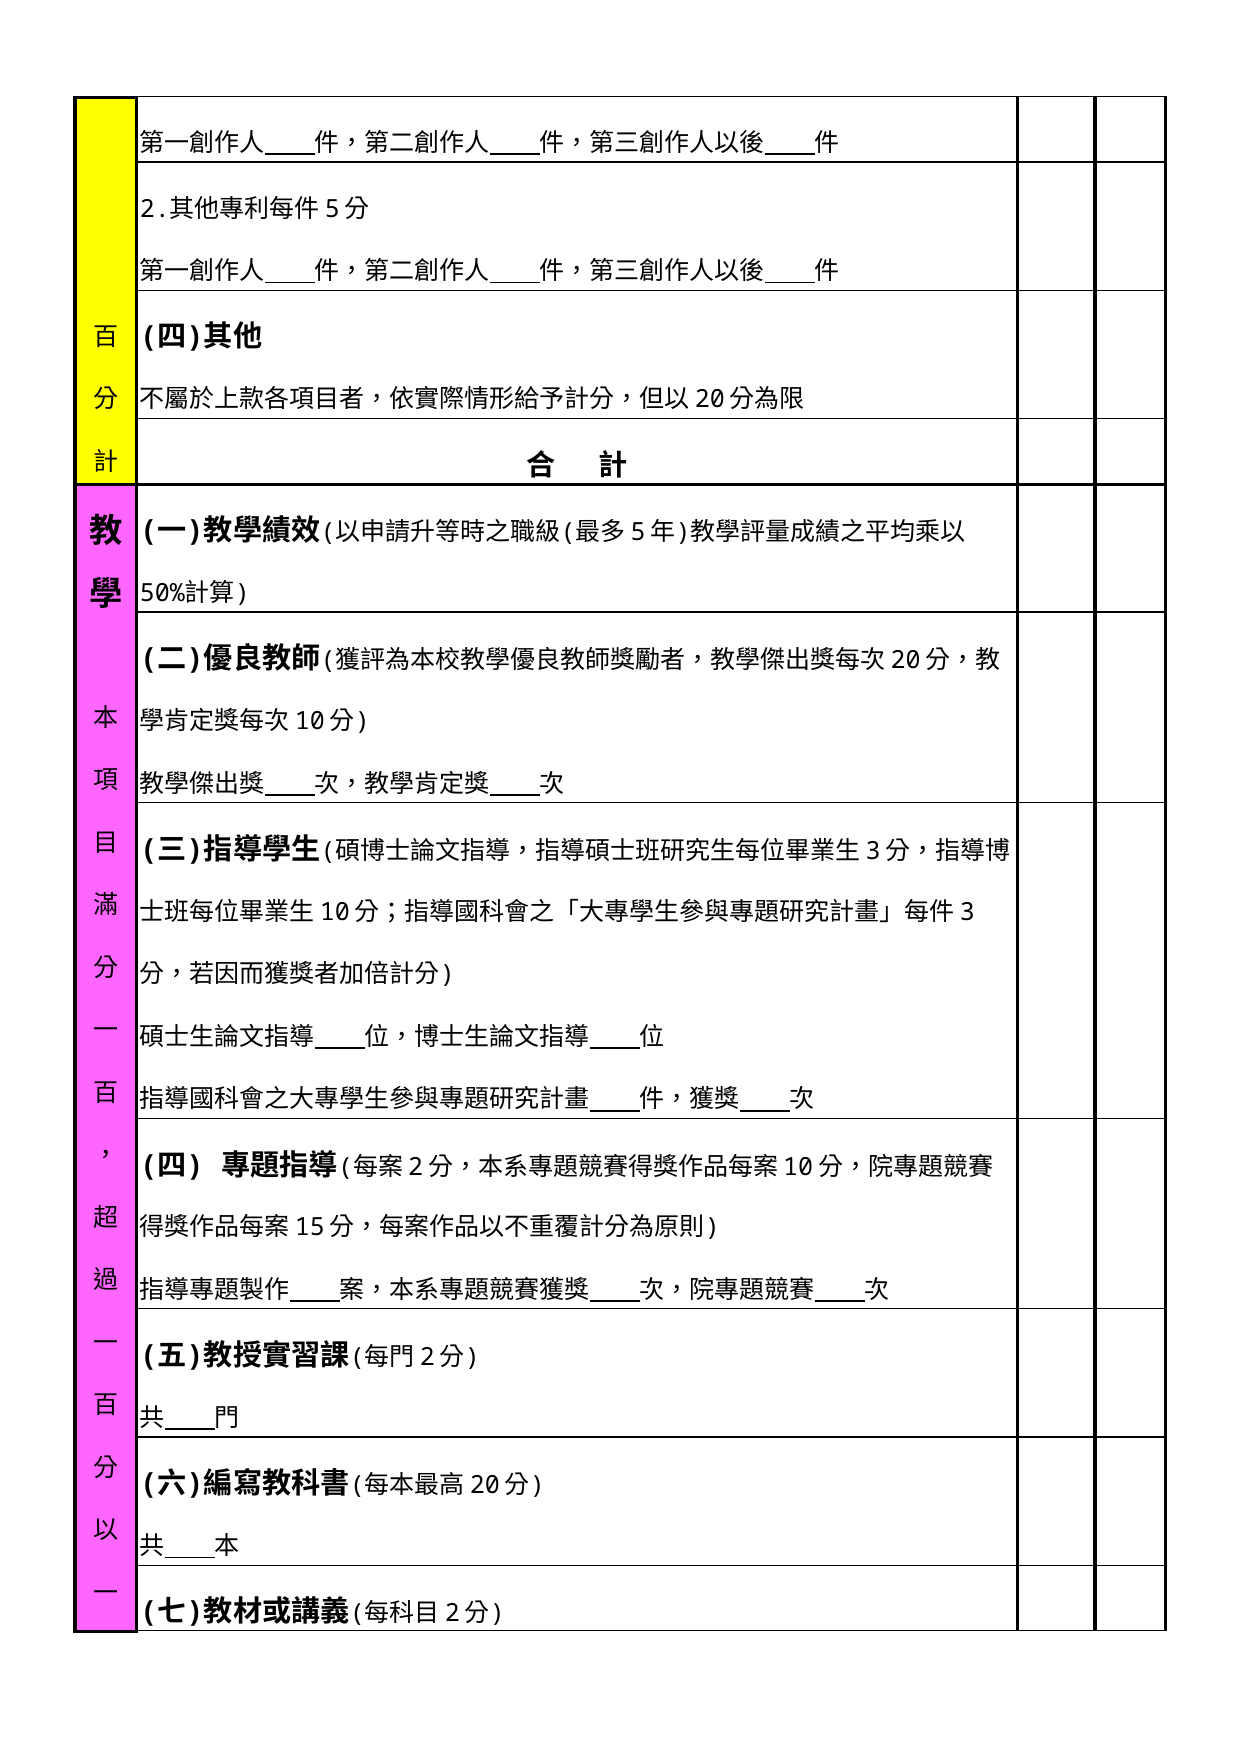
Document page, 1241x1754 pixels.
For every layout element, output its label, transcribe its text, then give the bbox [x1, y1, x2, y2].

table_cell (四)其他 不屬於上款各項目者，依實際情形給予計分，但以20分為限 [138, 291, 1016, 418]
table_cell (三)指導學生(碩博士論文指導，指導碩士班研究生每位畢業生3分，指導博士班每位畢業生10分；指導國科會之「大專學生參與專題研究計畫」每件3分，若因而獲獎者加倍計分) 碩士生論文指導 位，博士生論文指導 位 指導國科會之大專學生參與專題研究計畫 件，獲獎 次 [138, 803, 1016, 1118]
table_cell 第一創作人 件，第二創作人 件，第三創作人以後 件 [138, 97, 1016, 161]
table_cell [1019, 163, 1093, 289]
table_cell [1097, 613, 1164, 802]
table_cell [1019, 291, 1093, 418]
table_cell [1019, 613, 1093, 802]
table_cell (五)教授實習課(每門2分) 共 門 [138, 1309, 1016, 1436]
table_cell [1019, 419, 1093, 483]
table_cell [1019, 1566, 1093, 1630]
table_cell 合 計 [138, 419, 1016, 483]
table_cell [1097, 1438, 1164, 1564]
table_cell [1097, 803, 1164, 1118]
table_cell (四) 專題指導(每案2分，本系專題競賽得獎作品每案10分，院專題競賽得獎作品每案15分，每案作品以不重覆計分為原則) 指導專題製作 案，本系專題競賽獲獎 次，院專題競賽 次 [138, 1119, 1016, 1308]
table_cell [1097, 419, 1164, 483]
table_cell 2.其他專利每件5分 第一創作人 件，第二創作人 件，第三創作人以後 件 [138, 163, 1016, 289]
table_cell [1097, 97, 1164, 161]
table_cell [1019, 1438, 1093, 1564]
table_cell 教 學 本 項 目 滿 分 一 百 ， 超 過 一 百 分 以 一 [77, 486, 135, 1630]
table_cell [1097, 1566, 1164, 1630]
table_cell [1019, 803, 1093, 1118]
table_cell [1019, 486, 1093, 611]
table_cell (六)編寫教科書(每本最高20分) 共 本 [138, 1438, 1016, 1564]
table_cell [1097, 486, 1164, 611]
table_cell (二)優良教師(獲評為本校教學優良教師獎勵者，教學傑出獎每次20分，教學肯定獎每次10分) 教學傑出獎 次，教學肯定獎 次 [138, 613, 1016, 802]
table_cell (一)教學績效(以申請升等時之職級(最多5年)教學評量成績之平均乘以50%計算) [138, 486, 1016, 611]
table_cell (七)教材或講義(每科目2分) [138, 1566, 1016, 1630]
table_cell [1097, 163, 1164, 289]
table_cell [1097, 291, 1164, 418]
table_cell [1019, 97, 1093, 161]
table_cell [1019, 1119, 1093, 1308]
table_cell 百 分 計 [77, 99, 135, 483]
table_cell [1019, 1309, 1093, 1436]
table_cell [1097, 1309, 1164, 1436]
table_cell [1097, 1119, 1164, 1308]
